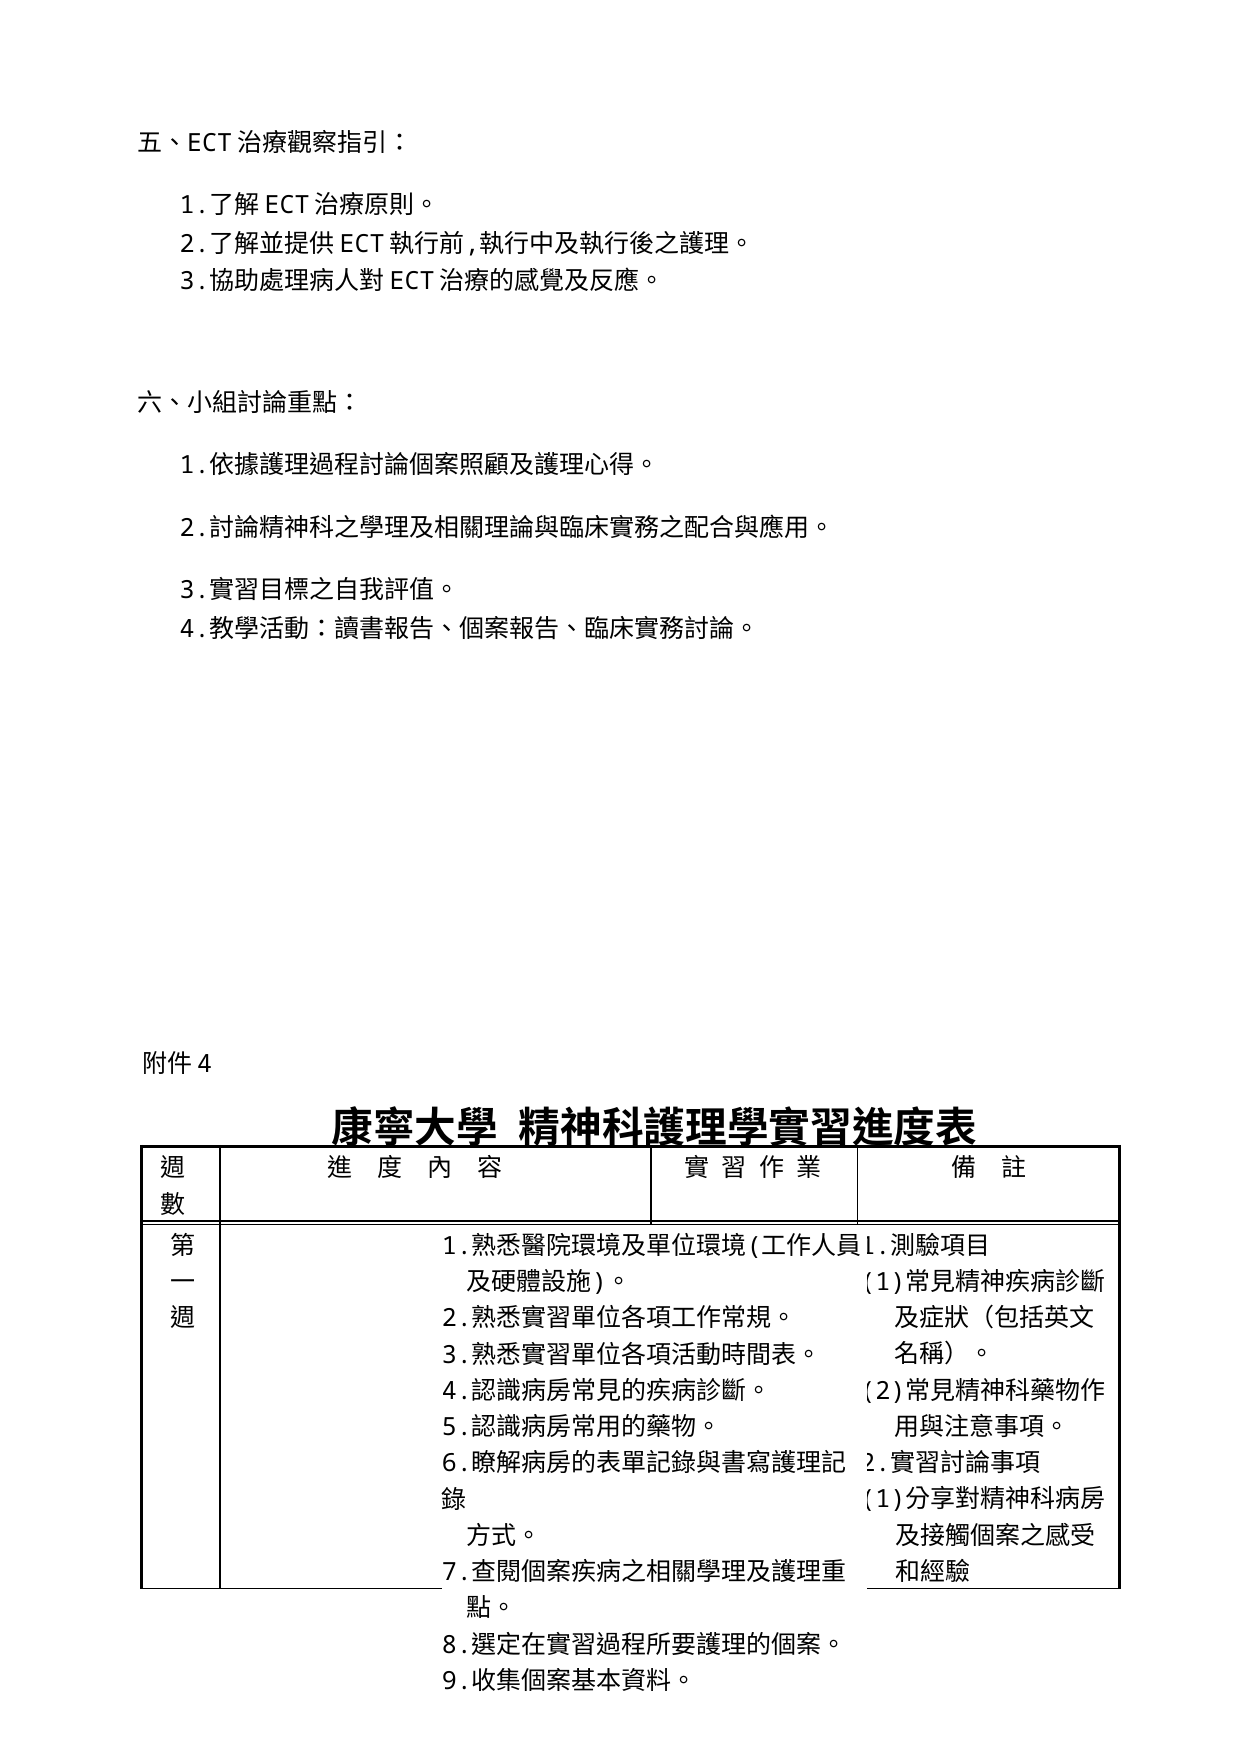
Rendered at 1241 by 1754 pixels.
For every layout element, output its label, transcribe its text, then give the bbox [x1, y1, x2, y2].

text 1.了解ECT治療原則。 [179, 161, 1167, 224]
text 2.了解並提供ECT執行前,執行中及執行後之護理。 [179, 224, 1167, 260]
text 康寧大學 精神科護理學實習進度表 [142, 1082, 1167, 1145]
table_header 備 註 [858, 1148, 1118, 1220]
text 3.協助處理病人對ECT治療的感覺及反應。 [179, 260, 1167, 296]
table_header 進 度 內 容 [221, 1148, 650, 1220]
text 3.實習目標之自我評值。 [179, 546, 1167, 609]
table_cell 第 一 週 [143, 1225, 219, 1588]
text 六、小組討論重點： [137, 359, 1167, 421]
text 1.依據護理過程討論個案照顧及護理心得。 [179, 421, 1167, 484]
table_header 實 習 作 業 [652, 1148, 857, 1220]
text 附件4 [142, 1020, 1167, 1082]
table_header 週 數 [143, 1148, 219, 1220]
text 五、ECT治療觀察指引： [137, 99, 1167, 161]
table_cell 1.測驗項目 (1)常見精神疾病診斷及症狀（包括英文名稱）。 (2)常見精神科藥物作用與注意事項。 2.實習討論事項 (1)分享對精神科病房及接觸個案之感受和經驗 (2)如何與住院病患溝通及建立治療性關係。 (3)觀察與紀錄。 [867, 1225, 1118, 1588]
table_cell 11.各項治療活動見習。 [221, 1225, 867, 1692]
text 4.教學活動：讀書報告、個案報告、臨床實務討論。 [179, 609, 1167, 645]
text 2.討論精神科之學理及相關理論與臨床實務之配合與應用。 [179, 484, 1167, 546]
